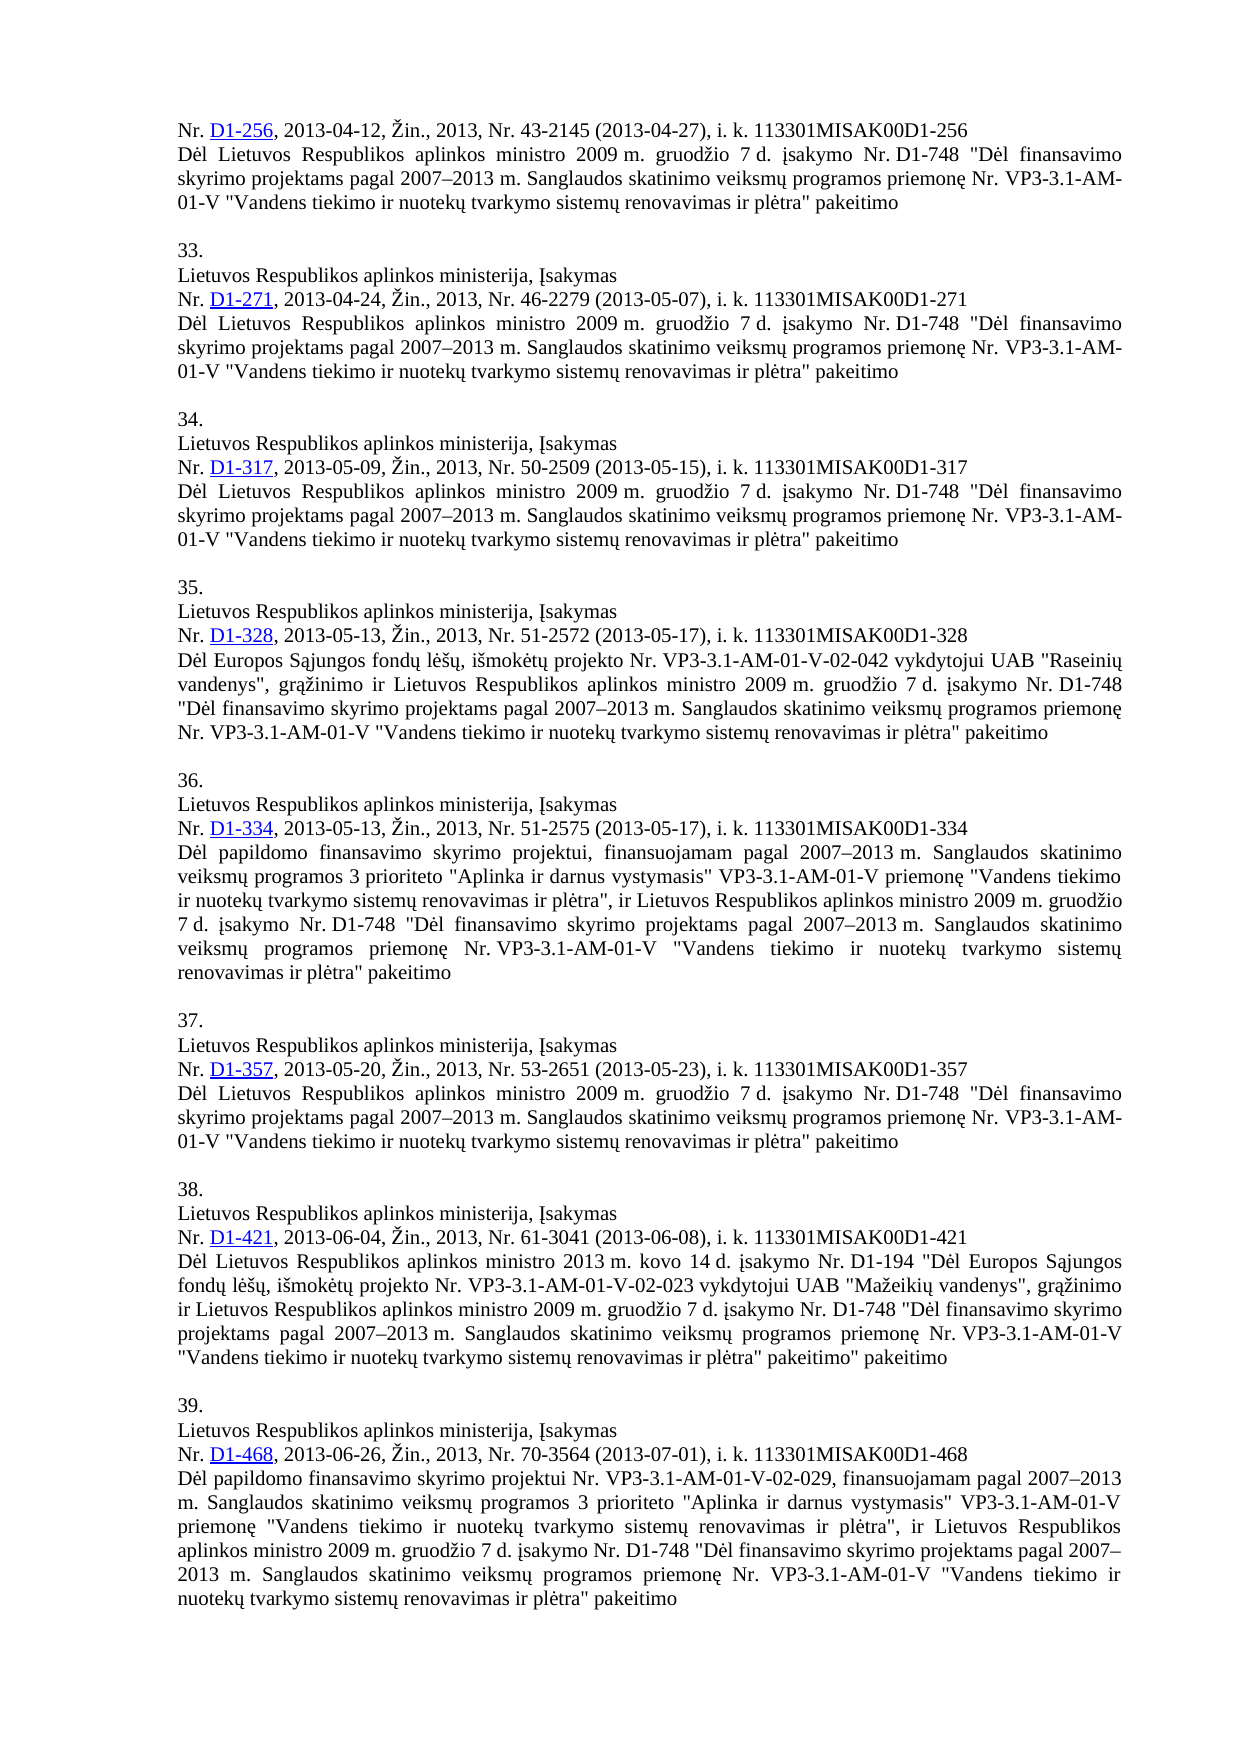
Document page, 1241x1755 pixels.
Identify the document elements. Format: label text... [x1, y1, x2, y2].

text Dėl Lietuvos Respublikos aplinkos ministro 2009 m. gruodžio 7 d. įsakymo Nr. D1-748 "Dėl finansavimo skyrimo projektams pagal 2007–2013 m. Sanglaudos skatinimo veiksmų programos priemonę Nr. VP3-3.1-AM-01-V "Vandens tiekimo ir nuotekų tvarkymo sistemų renovavimas ir plėtra" pakeitimo [177, 1081, 1122, 1153]
text 36. [177, 768, 1122, 792]
text Dėl Lietuvos Respublikos aplinkos ministro 2009 m. gruodžio 7 d. įsakymo Nr. D1-748 "Dėl finansavimo skyrimo projektams pagal 2007–2013 m. Sanglaudos skatinimo veiksmų programos priemonę Nr. VP3-3.1-AM-01-V "Vandens tiekimo ir nuotekų tvarkymo sistemų renovavimas ir plėtra" pakeitimo [177, 311, 1122, 383]
text Dėl papildomo finansavimo skyrimo projektui, finansuojamam pagal 2007–2013 m. Sanglaudos skatinimo veiksmų programos 3 prioriteto "Aplinka ir darnus vystymasis" VP3-3.1-AM-01-V priemonę "Vandens tiekimo ir nuotekų tvarkymo sistemų renovavimas ir plėtra", ir Lietuvos Respublikos aplinkos ministro 2009 m. gruodžio 7 d. įsakymo Nr. D1-748 "Dėl finansavimo skyrimo projektams pagal 2007–2013 m. Sanglaudos skatinimo veiksmų programos priemonę Nr. VP3-3.1-AM-01-V "Vandens tiekimo ir nuotekų tvarkymo sistemų renovavimas ir plėtra" pakeitimo [177, 840, 1122, 984]
text Lietuvos Respublikos aplinkos ministerija, Įsakymas [177, 262, 1122, 287]
text Dėl Lietuvos Respublikos aplinkos ministro 2013 m. kovo 14 d. įsakymo Nr. D1-194 "Dėl Europos Sąjungos fondų lėšų, išmokėtų projekto Nr. VP3-3.1-AM-01-V-02-023 vykdytojui UAB "Mažeikių vandenys", grąžinimo ir Lietuvos Respublikos aplinkos ministro 2009 m. gruodžio 7 d. įsakymo Nr. D1-748 "Dėl finansavimo skyrimo projektams pagal 2007–2013 m. Sanglaudos skatinimo veiksmų programos priemonę Nr. VP3-3.1-AM-01-V "Vandens tiekimo ir nuotekų tvarkymo sistemų renovavimas ir plėtra" pakeitimo" pakeitimo [177, 1249, 1122, 1369]
text 35. [177, 575, 1122, 599]
text 39. [177, 1393, 1122, 1417]
text Nr. D1-328, 2013-05-13, Žin., 2013, Nr. 51-2572 (2013-05-17), i. k. 113301MISAK00D1-328 [177, 623, 1122, 647]
text 34. [177, 407, 1122, 431]
text Lietuvos Respublikos aplinkos ministerija, Įsakymas [177, 1201, 1122, 1225]
text 37. [177, 1008, 1122, 1032]
text Lietuvos Respublikos aplinkos ministerija, Įsakymas [177, 1032, 1122, 1057]
text Nr. D1-421, 2013-06-04, Žin., 2013, Nr. 61-3041 (2013-06-08), i. k. 113301MISAK00D1-421 [177, 1225, 1122, 1249]
text Lietuvos Respublikos aplinkos ministerija, Įsakymas [177, 792, 1122, 816]
text Nr. D1-357, 2013-05-20, Žin., 2013, Nr. 53-2651 (2013-05-23), i. k. 113301MISAK00D1-357 [177, 1057, 1122, 1081]
text 33. [177, 238, 1122, 262]
text Lietuvos Respublikos aplinkos ministerija, Įsakymas [177, 1417, 1122, 1442]
text Dėl Lietuvos Respublikos aplinkos ministro 2009 m. gruodžio 7 d. įsakymo Nr. D1-748 "Dėl finansavimo skyrimo projektams pagal 2007–2013 m. Sanglaudos skatinimo veiksmų programos priemonę Nr. VP3-3.1-AM-01-V "Vandens tiekimo ir nuotekų tvarkymo sistemų renovavimas ir plėtra" pakeitimo [177, 479, 1122, 551]
text 38. [177, 1177, 1122, 1201]
text Nr. D1-271, 2013-04-24, Žin., 2013, Nr. 46-2279 (2013-05-07), i. k. 113301MISAK00D1-271 [177, 287, 1122, 311]
text Nr. D1-468, 2013-06-26, Žin., 2013, Nr. 70-3564 (2013-07-01), i. k. 113301MISAK00D1-468 [177, 1442, 1122, 1466]
text Nr. D1-256, 2013-04-12, Žin., 2013, Nr. 43-2145 (2013-04-27), i. k. 113301MISAK00D1-256 [177, 118, 1122, 142]
text Lietuvos Respublikos aplinkos ministerija, Įsakymas [177, 431, 1122, 455]
text Lietuvos Respublikos aplinkos ministerija, Įsakymas [177, 599, 1122, 623]
text Nr. D1-317, 2013-05-09, Žin., 2013, Nr. 50-2509 (2013-05-15), i. k. 113301MISAK00D1-317 [177, 455, 1122, 479]
text Dėl Lietuvos Respublikos aplinkos ministro 2009 m. gruodžio 7 d. įsakymo Nr. D1-748 "Dėl finansavimo skyrimo projektams pagal 2007–2013 m. Sanglaudos skatinimo veiksmų programos priemonę Nr. VP3-3.1-AM-01-V "Vandens tiekimo ir nuotekų tvarkymo sistemų renovavimas ir plėtra" pakeitimo [177, 142, 1122, 214]
text Dėl papildomo finansavimo skyrimo projektui Nr. VP3-3.1-AM-01-V-02-029, finansuojamam pagal 2007–2013 m. Sanglaudos skatinimo veiksmų programos 3 prioriteto "Aplinka ir darnus vystymasis" VP3-3.1-AM-01-V priemonę "Vandens tiekimo ir nuotekų tvarkymo sistemų renovavimas ir plėtra", ir Lietuvos Respublikos aplinkos ministro 2009 m. gruodžio 7 d. įsakymo Nr. D1-748 "Dėl finansavimo skyrimo projektams pagal 2007–2013 m. Sanglaudos skatinimo veiksmų programos priemonę Nr. VP3-3.1-AM-01-V "Vandens tiekimo ir nuotekų tvarkymo sistemų renovavimas ir plėtra" pakeitimo [177, 1466, 1122, 1610]
text Dėl Europos Sąjungos fondų lėšų, išmokėtų projekto Nr. VP3-3.1-AM-01-V-02-042 vykdytojui UAB "Raseinių vandenys", grąžinimo ir Lietuvos Respublikos aplinkos ministro 2009 m. gruodžio 7 d. įsakymo Nr. D1-748 "Dėl finansavimo skyrimo projektams pagal 2007–2013 m. Sanglaudos skatinimo veiksmų programos priemonę Nr. VP3-3.1-AM-01-V "Vandens tiekimo ir nuotekų tvarkymo sistemų renovavimas ir plėtra" pakeitimo [177, 647, 1122, 744]
text Nr. D1-334, 2013-05-13, Žin., 2013, Nr. 51-2575 (2013-05-17), i. k. 113301MISAK00D1-334 [177, 816, 1122, 840]
